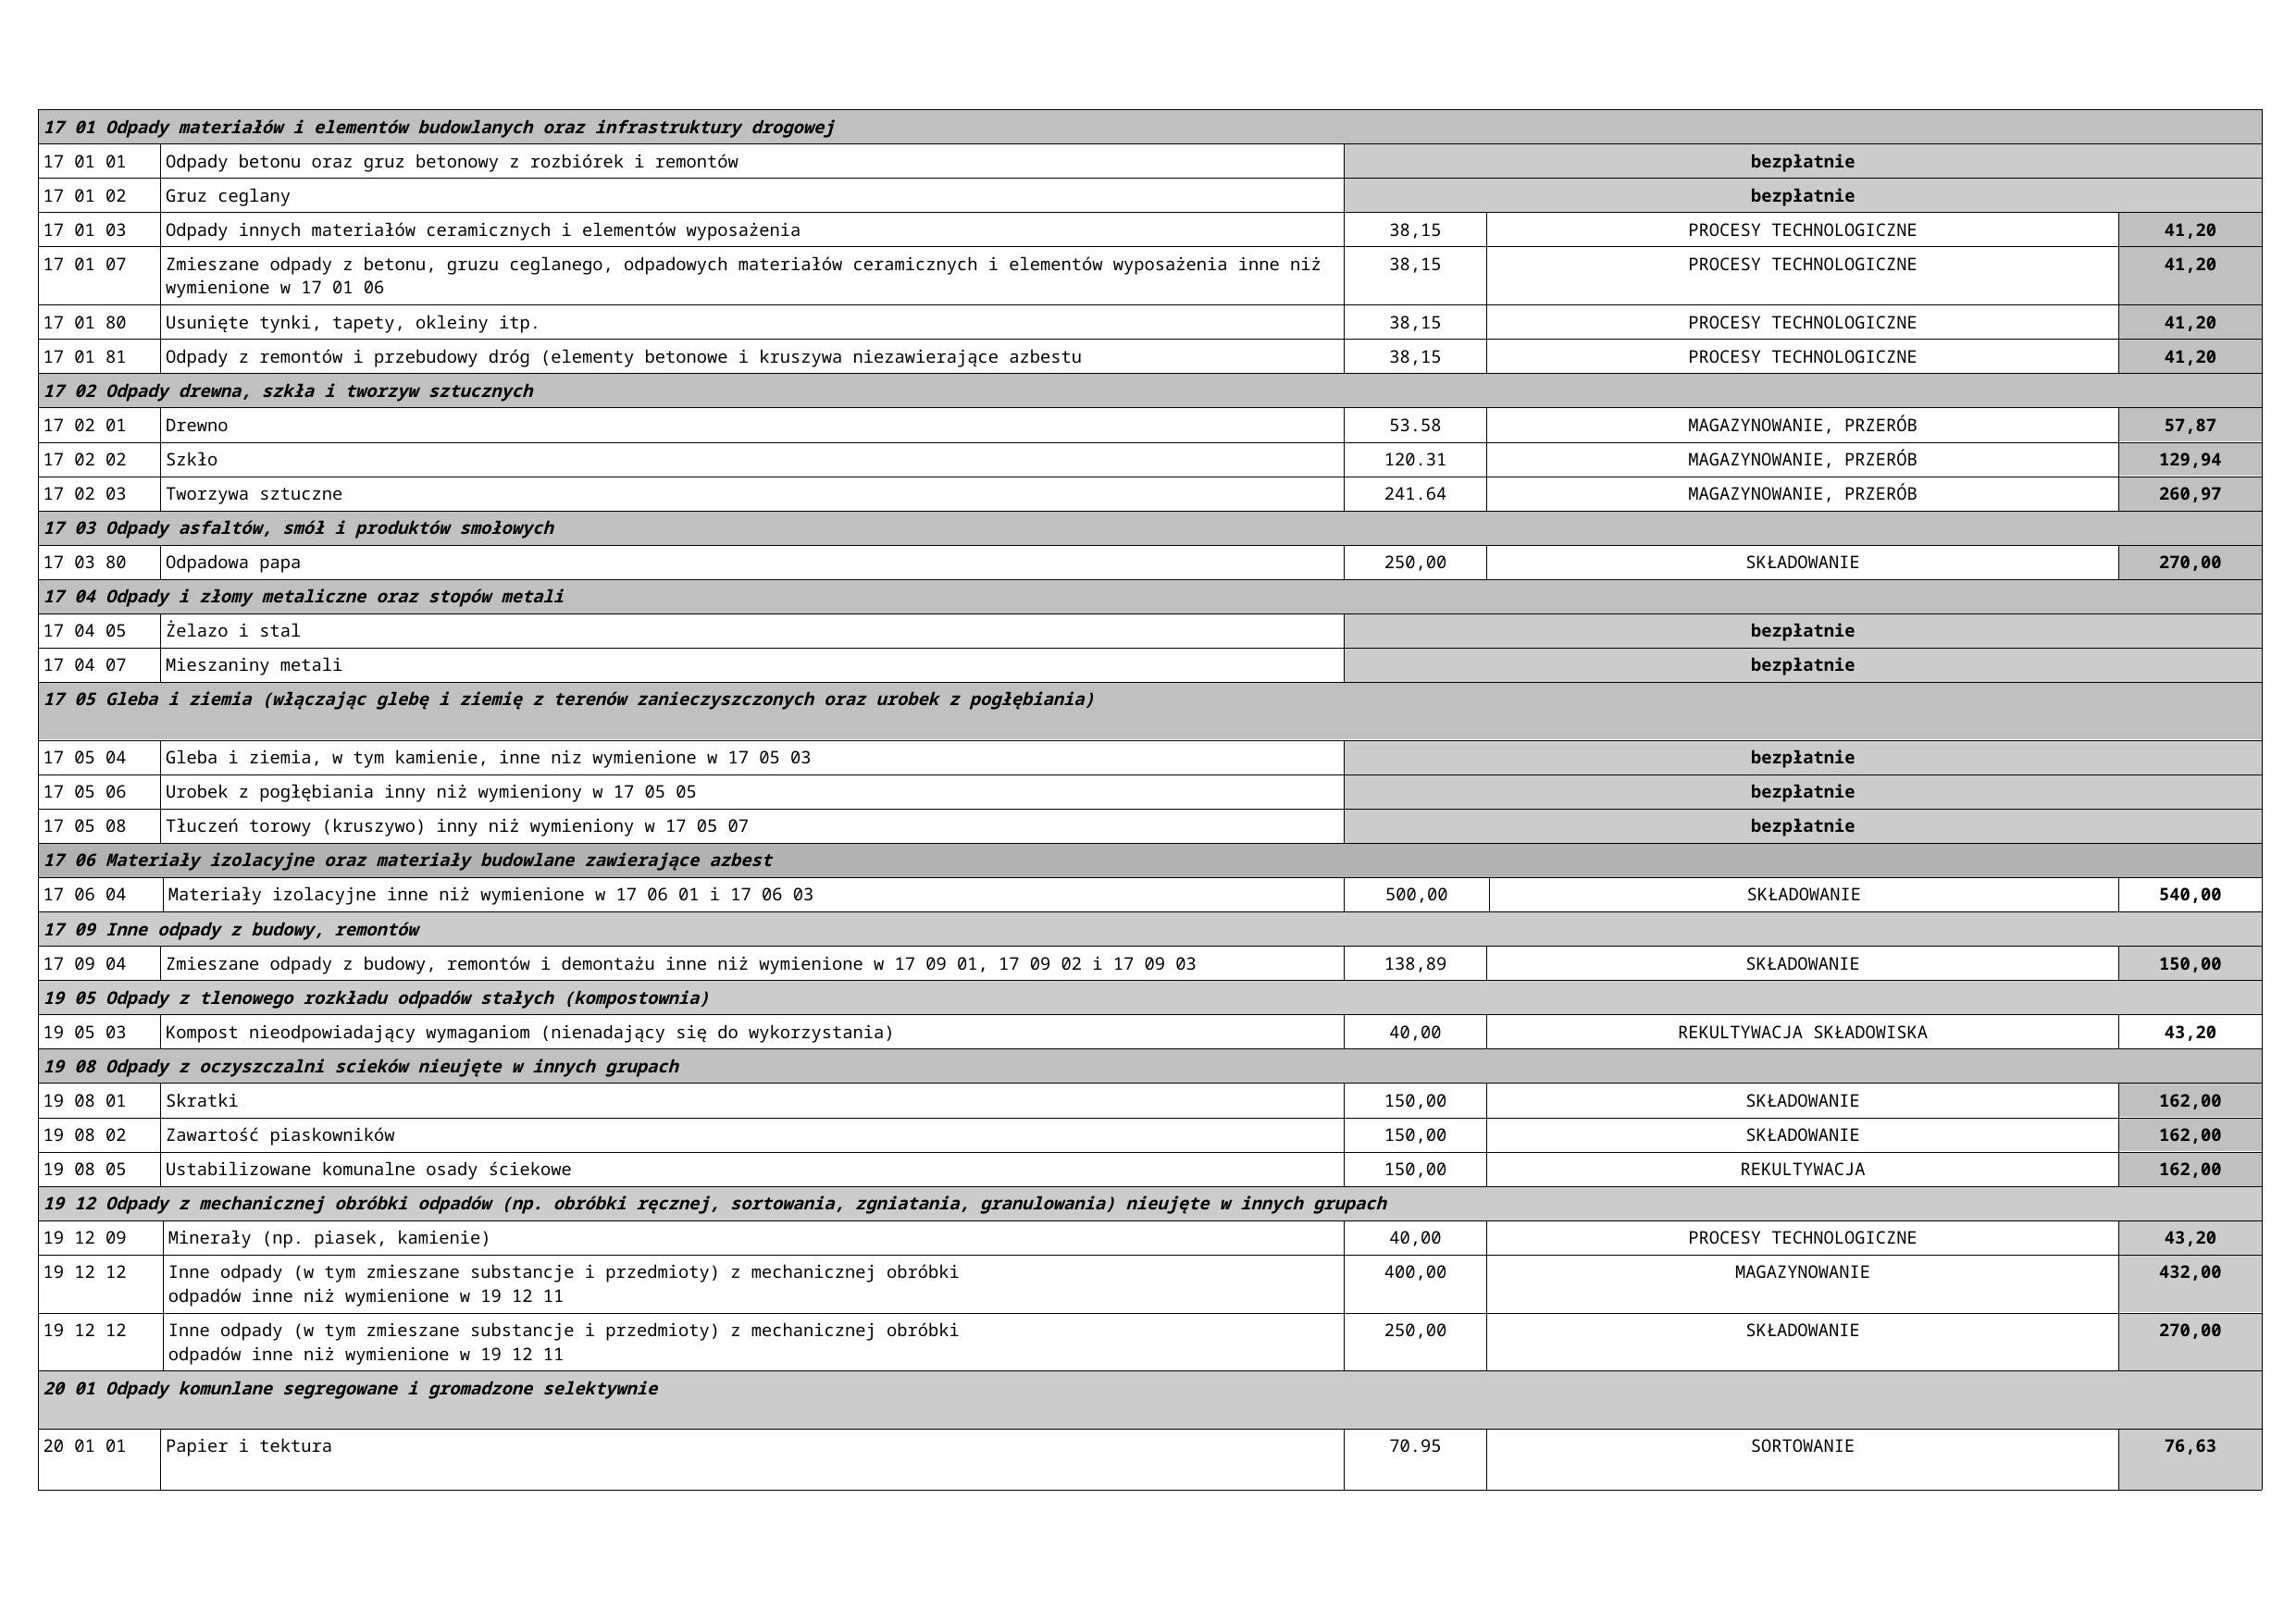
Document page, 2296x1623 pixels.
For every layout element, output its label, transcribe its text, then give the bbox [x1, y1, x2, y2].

table_cell Odpady z remontów i przebudowy dróg (elementy betonowe i kruszywa niezawierające azbestu [161, 340, 1344, 373]
table_cell 150,00 [1345, 1084, 1486, 1117]
table_cell 70,95 [1345, 1430, 1486, 1490]
table_cell 41,20 [2119, 340, 2262, 373]
table_cell SKŁADOWANIE [1487, 1084, 2118, 1117]
table_cell Inne odpady (w tym zmieszane substancje i przedmioty) z mechanicznej obróbki odpadów inne niż wymienione w 19 12 11 [164, 1314, 1344, 1370]
table_cell 162,00 [2119, 1153, 2262, 1186]
table_cell Minerały (np. piasek, kamienie) [164, 1221, 1344, 1255]
table_cell 270,00 [2119, 546, 2262, 579]
table_cell 17 01 03 [39, 213, 160, 246]
table_cell 500,00 [1345, 878, 1489, 911]
table_cell 250,00 [1345, 546, 1486, 579]
table_cell bezpłatnie [1345, 144, 2262, 178]
table_cell 17 01 07 [39, 247, 160, 304]
table_cell 41,20 [2119, 305, 2262, 339]
table_cell PROCESY TECHNOLOGICZNE [1487, 1221, 2118, 1255]
table_cell bezpłatnie [1345, 614, 2262, 648]
table_cell 19 08 05 [39, 1153, 160, 1186]
table_cell Inne odpady (w tym zmieszane substancje i przedmioty) z mechanicznej obróbki odpadów inne niż wymienione w 19 12 11 [164, 1256, 1344, 1312]
table_cell Zmieszane odpady z budowy, remontów i demontażu inne niż wymienione w 17 09 01, 17 09 02 i 17 09 03 [161, 947, 1344, 980]
table_cell 17 09 04 [39, 947, 160, 980]
table_cell Mieszaniny metali [161, 649, 1344, 682]
table_cell PROCESY TECHNOLOGICZNE [1487, 213, 2118, 246]
table_cell SKŁADOWANIE [1487, 1119, 2118, 1151]
table_cell 17 09 Inne odpady z budowy, remontów [39, 912, 2262, 946]
table_cell 260,97 [2119, 477, 2262, 511]
table_cell 17 03 Odpady asfaltów, smół i produktów smołowych [39, 512, 2262, 545]
table_cell 76,63 [2119, 1430, 2262, 1490]
table_cell PROCESY TECHNOLOGICZNE [1487, 247, 2118, 304]
table_cell 40,00 [1345, 1221, 1486, 1255]
table_cell MAGAZYNOWANIE, PRZERÓB [1487, 443, 2118, 476]
table_cell 19 05 Odpady z tlenowego rozkładu odpadów stałych (kompostownia) [39, 981, 2262, 1014]
table_cell 17 06 04 [39, 878, 163, 911]
table_cell 19 08 Odpady z oczyszczalni scieków nieujęte w innych grupach [39, 1049, 2262, 1083]
table_cell Urobek z pogłębiania inny niż wymieniony w 17 05 05 [161, 775, 1344, 809]
table_cell Tłuczeń torowy (kruszywo) inny niż wymieniony w 17 05 07 [161, 810, 1344, 843]
table_cell 17 05 06 [39, 775, 160, 809]
table_cell 19 08 01 [39, 1084, 160, 1117]
table_cell 17 01 01 [39, 144, 160, 178]
table_cell 150,00 [2119, 947, 2262, 980]
table_cell 17 02 01 [39, 408, 160, 441]
table_cell MAGAZYNOWANIE, PRZERÓB [1487, 477, 2118, 511]
table_cell 19 12 Odpady z mechanicznej obróbki odpadów (np. obróbki ręcznej, sortowania, zgniatania, granulowania) nieujęte w innych grupach [39, 1187, 2262, 1220]
table_cell 432,00 [2119, 1256, 2262, 1312]
table_cell 19 08 02 [39, 1119, 160, 1151]
table_cell Papier i tektura [161, 1430, 1344, 1490]
table_cell 38,15 [1345, 340, 1486, 373]
table_cell 138,89 [1345, 947, 1486, 980]
table_cell Drewno [161, 408, 1344, 441]
table_cell Tworzywa sztuczne [161, 477, 1344, 511]
table_cell MAGAZYNOWANIE [1487, 1256, 2118, 1312]
table_cell 19 12 12 [39, 1256, 163, 1312]
table_cell Zmieszane odpady z betonu, gruzu ceglanego, odpadowych materiałów ceramicznych i elementów wyposażenia inne niż wymienione w 17 01 06 [161, 247, 1344, 304]
table_cell 17 04 Odpady i złomy metaliczne oraz stopów metali [39, 580, 2262, 613]
table_cell 400,00 [1345, 1256, 1486, 1312]
table_cell 20 01 Odpady komunlane segregowane i gromadzone selektywnie [39, 1371, 2262, 1429]
table_cell 17 03 80 [39, 546, 160, 579]
table_cell Kompost nieodpowiadający wymaganiom (nienadający się do wykorzystania) [161, 1015, 1344, 1048]
table_cell bezpłatnie [1345, 741, 2262, 774]
table_cell 19 12 09 [39, 1221, 163, 1255]
table_cell 150,00 [1345, 1153, 1486, 1186]
table_cell 17 05 Gleba i ziemia (włączając glebę i ziemię z terenów zanieczyszczonych oraz urobek z pogłębiania) [39, 683, 2262, 739]
table_cell 17 06 Materiały izolacyjne oraz materiały budowlane zawierające azbest [39, 844, 2262, 877]
table_cell bezpłatnie [1345, 649, 2262, 682]
table_cell 19 12 12 [39, 1314, 163, 1370]
table_cell SKŁADOWANIE [1487, 1314, 2118, 1370]
table_cell Usunięte tynki, tapety, okleiny itp. [161, 305, 1344, 339]
table_cell Materiały izolacyjne inne niż wymienione w 17 06 01 i 17 06 03 [164, 878, 1344, 911]
table_cell SKŁADOWANIE [1490, 878, 2118, 911]
table_cell Gleba i ziemia, w tym kamienie, inne niz wymienione w 17 05 03 [161, 741, 1344, 774]
table_cell Szkło [161, 443, 1344, 476]
table_cell 250,00 [1345, 1314, 1486, 1370]
table_cell bezpłatnie [1345, 810, 2262, 843]
table_cell SKŁADOWANIE [1487, 546, 2118, 579]
table_cell 41,20 [2119, 247, 2262, 304]
table_cell 17 02 Odpady drewna, szkła i tworzyw sztucznych [39, 374, 2262, 407]
table_cell 43,20 [2119, 1221, 2262, 1255]
table_cell PROCESY TECHNOLOGICZNE [1487, 340, 2118, 373]
table_cell 38,15 [1345, 247, 1486, 304]
table_cell 17 01 81 [39, 340, 160, 373]
table_cell 150,00 [1345, 1119, 1486, 1151]
table_cell 241,64 [1345, 477, 1486, 511]
table_cell 38,15 [1345, 213, 1486, 246]
table_cell 57,87 [2119, 408, 2262, 441]
table_cell Skratki [161, 1084, 1344, 1117]
table_cell REKULTYWACJA SKŁADOWISKA [1487, 1015, 2118, 1048]
table_cell 17 04 05 [39, 614, 160, 648]
table_cell 17 05 08 [39, 810, 160, 843]
table_cell 43,20 [2119, 1015, 2262, 1048]
table_cell MAGAZYNOWANIE, PRZERÓB [1487, 408, 2118, 441]
table_cell Odpady betonu oraz gruz betonowy z rozbiórek i remontów [161, 144, 1344, 178]
table_cell Gruz ceglany [161, 179, 1344, 212]
table_cell 17 01 02 [39, 179, 160, 212]
table_cell 17 02 02 [39, 443, 160, 476]
table_cell bezpłatnie [1345, 775, 2262, 809]
table_cell SKŁADOWANIE [1487, 947, 2118, 980]
table_cell Zawartość piaskowników [161, 1119, 1344, 1151]
table_cell 17 01 Odpady materiałów i elementów budowlanych oraz infrastruktury drogowej [39, 110, 2262, 143]
table_cell 38,15 [1345, 305, 1486, 339]
table_cell 20 01 01 [39, 1430, 160, 1490]
table_cell 162,00 [2119, 1119, 2262, 1151]
table_cell PROCESY TECHNOLOGICZNE [1487, 305, 2118, 339]
table_cell Odpadowa papa [161, 546, 1344, 579]
table_cell REKULTYWACJA [1487, 1153, 2118, 1186]
table_cell Ustabilizowane komunalne osady ściekowe [161, 1153, 1344, 1186]
table_cell 270,00 [2119, 1314, 2262, 1370]
table_cell 19 05 03 [39, 1015, 160, 1048]
table_cell Odpady innych materiałów ceramicznych i elementów wyposażenia [161, 213, 1344, 246]
table_cell 17 04 07 [39, 649, 160, 682]
table_cell 41,20 [2119, 213, 2262, 246]
table_cell Żelazo i stal [161, 614, 1344, 648]
table_cell 17 01 80 [39, 305, 160, 339]
table_cell SORTOWANIE [1487, 1430, 2118, 1490]
table_cell 17 02 03 [39, 477, 160, 511]
table_cell 120,31 [1345, 443, 1486, 476]
table_cell 40,00 [1345, 1015, 1486, 1048]
table_cell 162,00 [2119, 1084, 2262, 1117]
table_cell 540,00 [2119, 878, 2262, 911]
table_cell 129,94 [2119, 443, 2262, 476]
table_cell 17 05 04 [39, 741, 160, 774]
table_cell 53,58 [1345, 408, 1486, 441]
table_cell bezpłatnie [1345, 179, 2262, 212]
